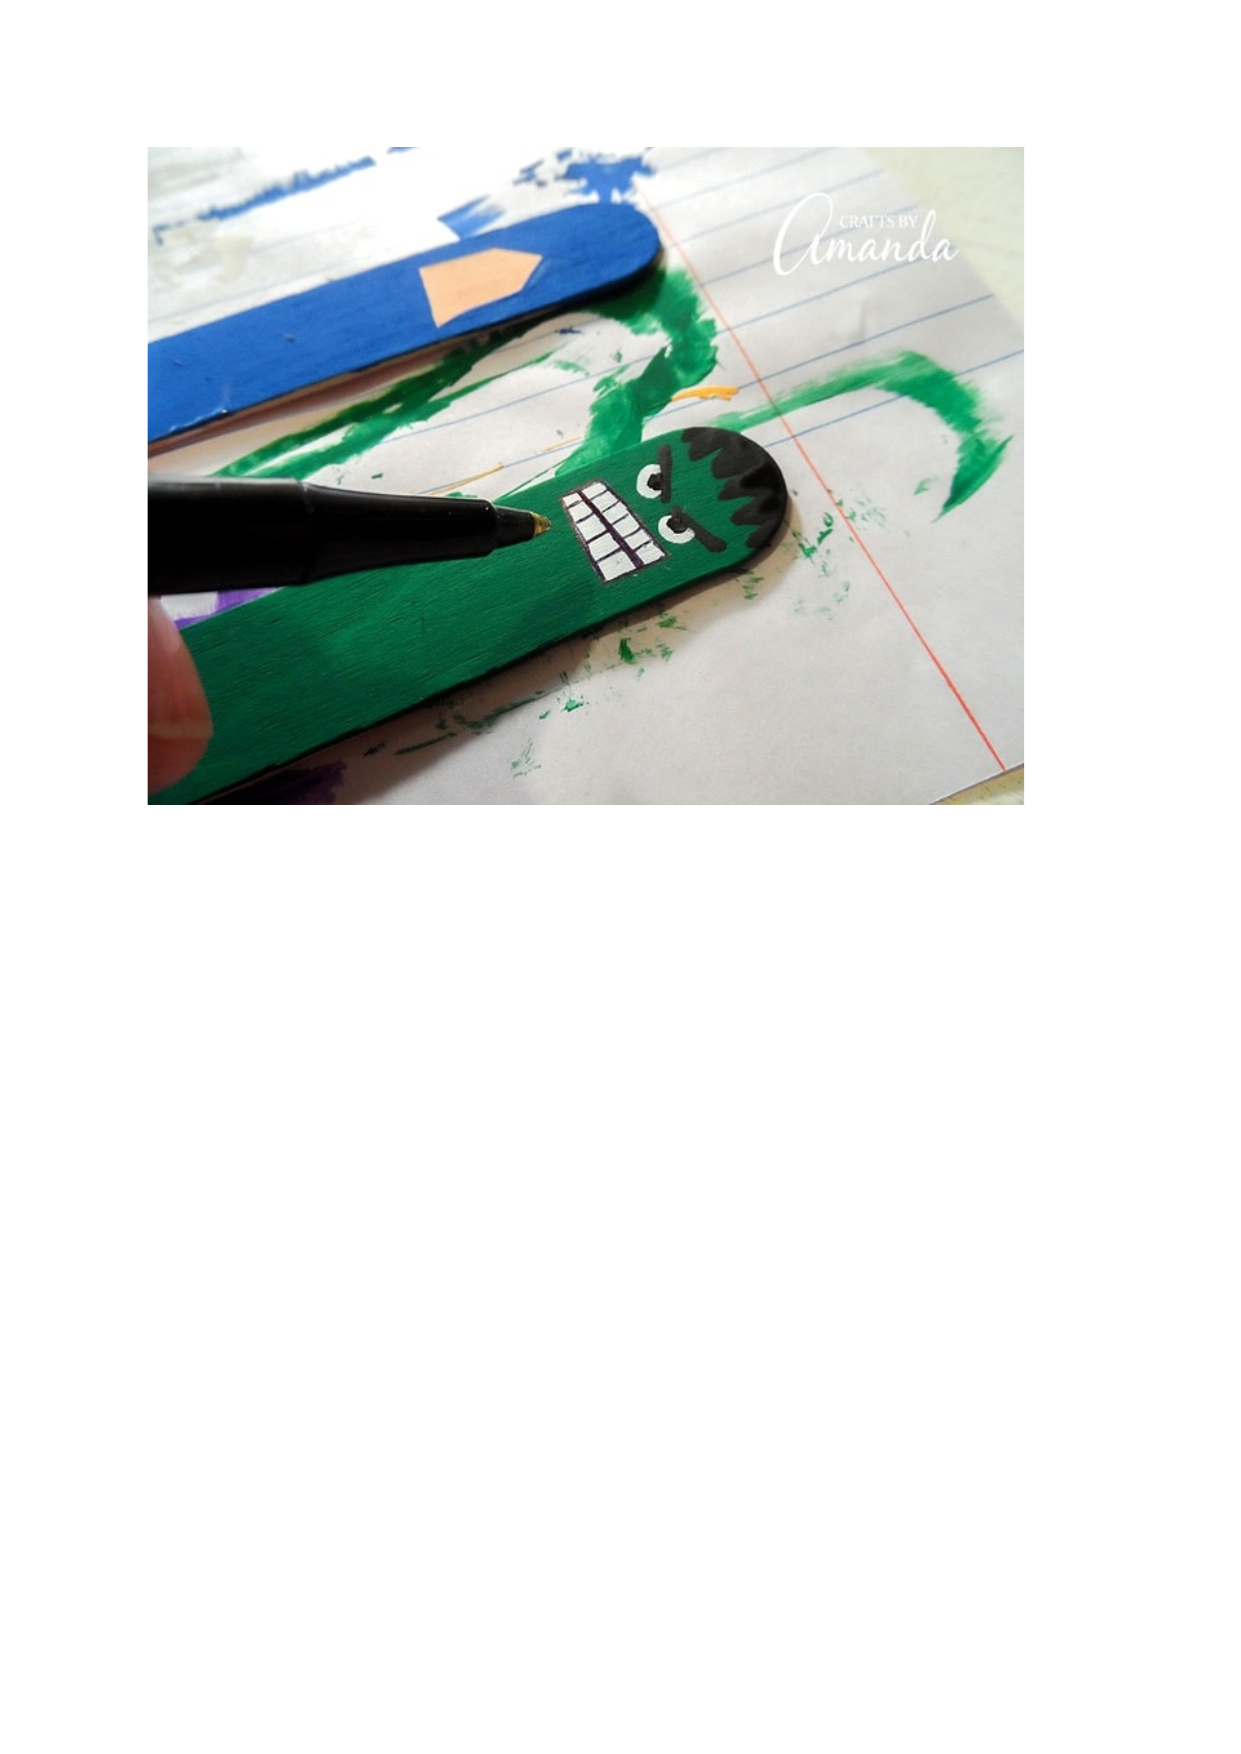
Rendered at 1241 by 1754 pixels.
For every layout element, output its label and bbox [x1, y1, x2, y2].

picture [147, 147, 1025, 805]
